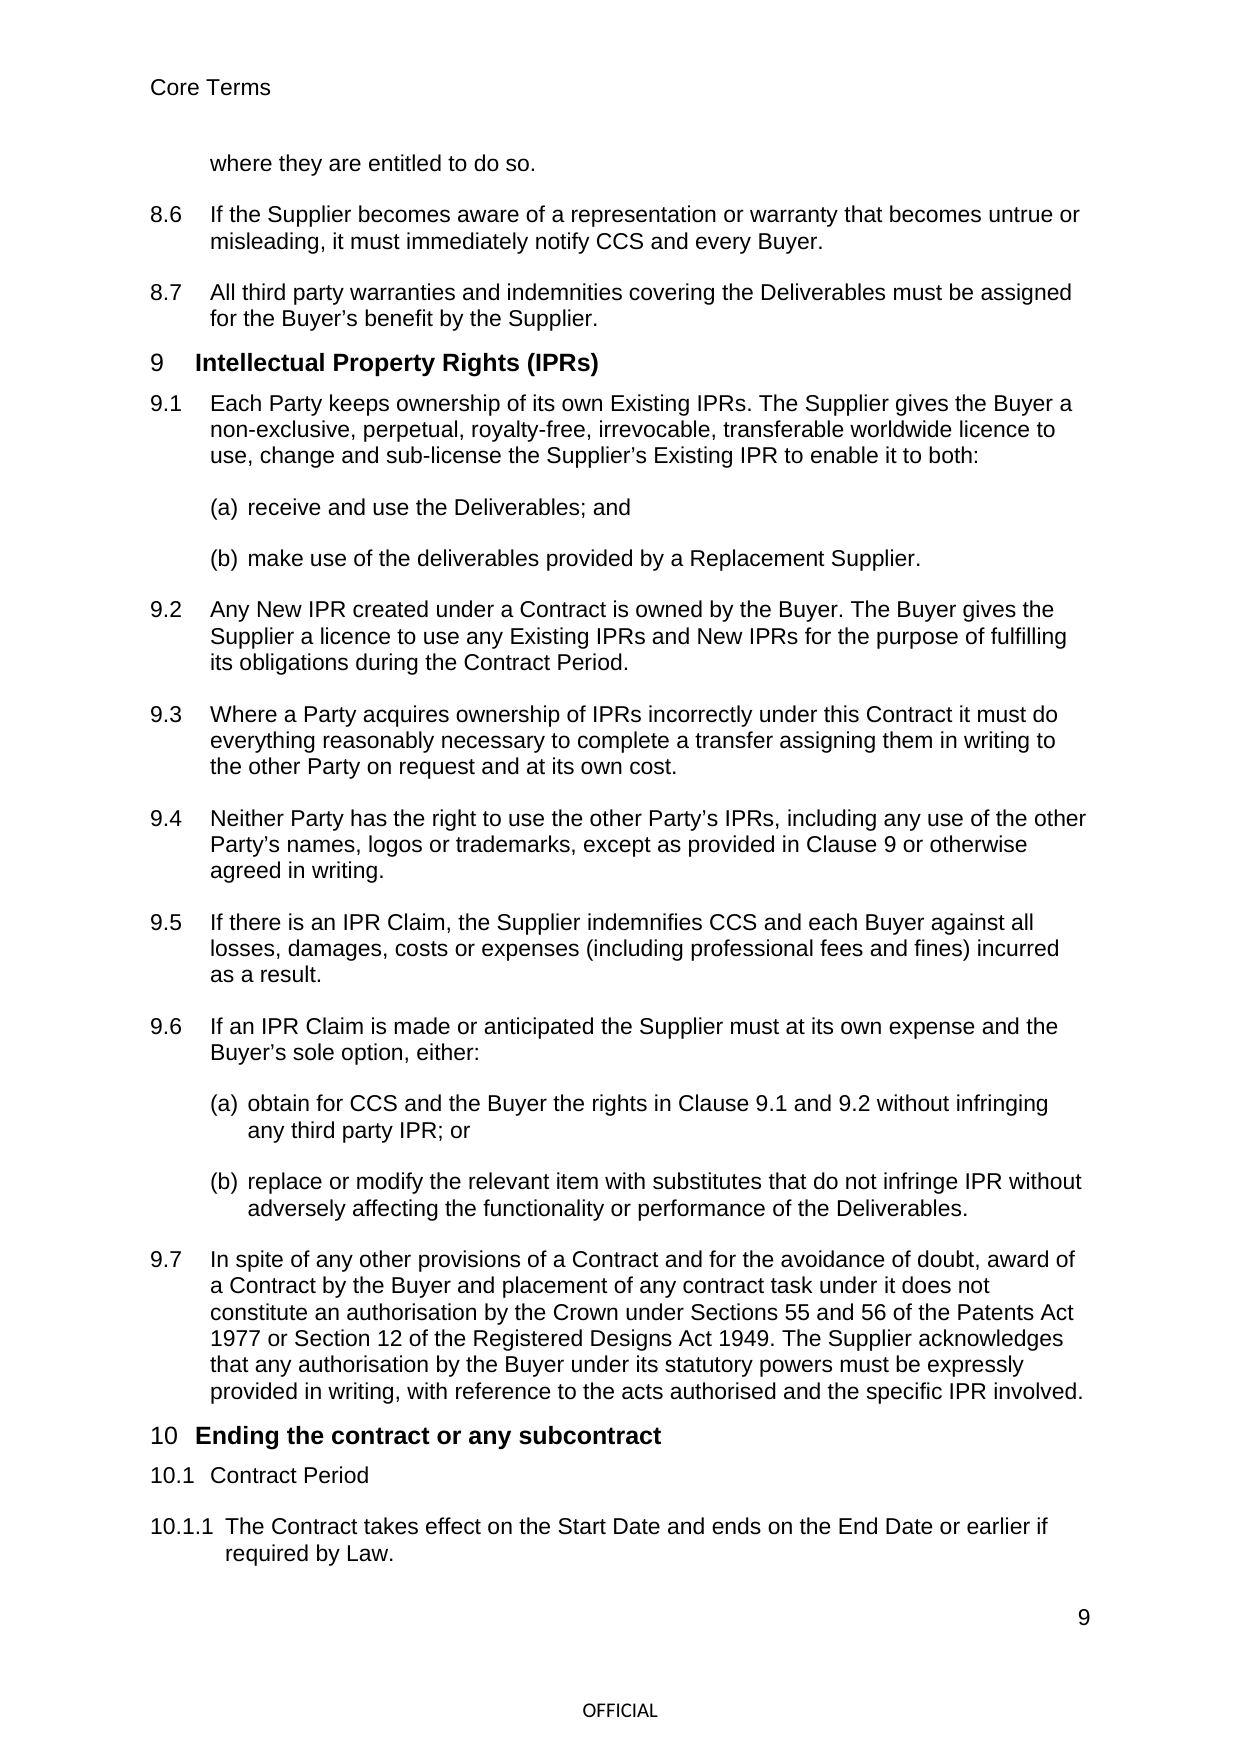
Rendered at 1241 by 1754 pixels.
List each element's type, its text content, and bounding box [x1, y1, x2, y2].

list obtain for CCS and the Buyer the rights in Clause 9.1 and 9.2 without infringing any third party IPR; or [210, 1090, 1090, 1143]
list Each Party keeps ownership of its own Existing IPRs. The Supplier gives the Buyer a non-exclusive, perpetual, royalty-free, irrevocable, transferable worldwide licence to use, change and sub-license the Supplier’s Existing IPR to enable it to both: [150, 390, 1090, 469]
list where they are entitled to do so. [150, 150, 1090, 176]
list Where a Party acquires ownership of IPRs incorrectly under this Contract it must do everything reasonably necessary to complete a transfer assigning them in writing to the other Party on request and at its own cost. [150, 701, 1090, 779]
list Any New IPR created under a Contract is owned by the Buyer. The Buyer gives the Supplier a licence to use any Existing IPRs and New IPRs for the purpose of fulfilling its obligations during the Contract Period. [150, 596, 1090, 676]
list If the Supplier becomes aware of a representation or warranty that becomes untrue or misleading, it must immediately notify CCS and every Buyer. [150, 201, 1090, 254]
list replace or modify the relevant item with substitutes that do not infringe IPR without adversely affecting the functionality or performance of the Deliverables. [210, 1168, 1090, 1221]
list In spite of any other provisions of a Contract and for the avoidance of doubt, award of a Contract by the Buyer and placement of any contract task under it does not constitute an authorisation by the Crown under Sections 55 and 56 of the Patents Act 1977 or Section 12 of the Registered Designs Act 1949. The Supplier acknowledges that any authorisation by the Buyer under its statutory powers must be expressly provided in writing, with reference to the acts authorised and the specific IPR involved. [150, 1246, 1090, 1404]
subtitle Ending the contract or any subcontract [150, 1421, 1090, 1449]
list Contract Period [150, 1462, 1090, 1488]
list All third party warranties and indemnities covering the Deliverables must be assigned for the Buyer’s benefit by the Supplier. [150, 279, 1090, 332]
list make use of the deliverables provided by a Replacement Supplier. [210, 545, 1090, 571]
list receive and use the Deliverables; and [210, 494, 1090, 520]
list The Contract takes effect on the Start Date and ends on the End Date or earlier if required by Law. [150, 1513, 1090, 1566]
subtitle Intellectual Property Rights (IPRs) [150, 348, 1090, 377]
list If an IPR Claim is made or anticipated the Supplier must at its own expense and the Buyer’s sole option, either: [150, 1013, 1090, 1065]
list If there is an IPR Claim, the Supplier indemnifies CCS and each Buyer against all losses, damages, costs or expenses (including professional fees and fines) incurred as a result. [150, 909, 1090, 988]
list Neither Party has the right to use the other Party’s IPRs, including any use of the other Party’s names, logos or trademarks, except as provided in Clause 9 or otherwise agreed in writing. [150, 804, 1090, 884]
